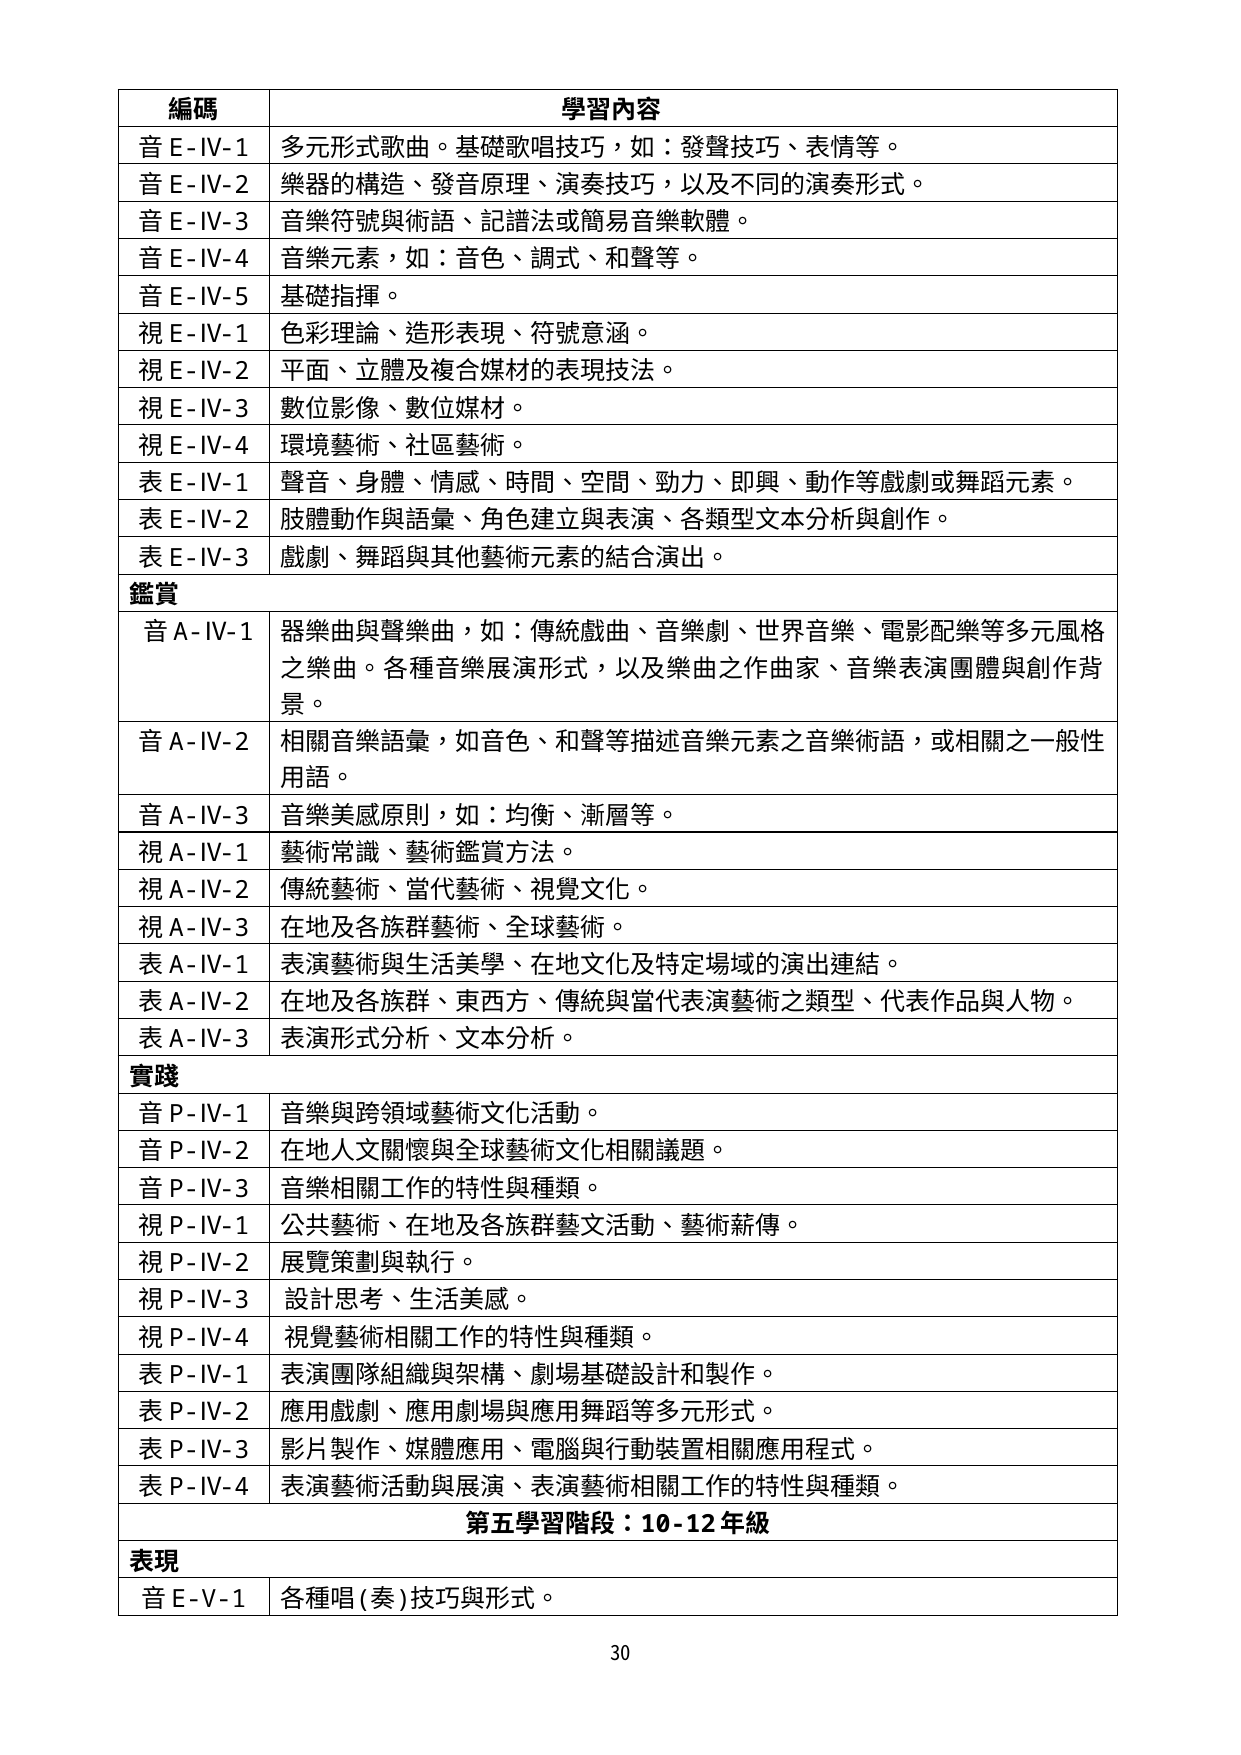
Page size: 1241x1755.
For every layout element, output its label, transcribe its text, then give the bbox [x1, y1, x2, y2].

table_cell 傳統藝術、當代藝術、視覺文化。 [270, 870, 1117, 906]
table_cell 視A-Ⅳ-1 [119, 833, 269, 869]
table_cell 視P-Ⅳ-2 [119, 1243, 269, 1279]
table_cell 音樂元素，如：音色、調式、和聲等。 [270, 239, 1117, 275]
table_cell 色彩理論、造形表現、符號意涵。 [270, 314, 1117, 350]
table_cell 表E-Ⅳ-2 [119, 500, 269, 536]
table_cell 肢體動作與語彙、角色建立與表演、各類型文本分析與創作。 [270, 500, 1117, 536]
table_cell 視E-Ⅳ-2 [119, 351, 269, 387]
table_cell 音E-Ⅳ-5 [119, 276, 269, 312]
table_cell 音A-Ⅳ-1 [119, 612, 269, 721]
table_cell 基礎指揮。 [270, 276, 1117, 312]
table_cell 表A-Ⅳ-1 [119, 944, 269, 981]
table_cell 音E-V-1 [119, 1578, 269, 1614]
table_cell 表E-Ⅳ-3 [119, 537, 269, 573]
table_cell 視P-Ⅳ-4 [119, 1317, 269, 1353]
table_cell 音P-Ⅳ-3 [119, 1168, 269, 1204]
table_cell 表P-Ⅳ-4 [119, 1466, 269, 1503]
table_cell 視覺藝術相關工作的特性與種類。 [270, 1317, 1117, 1353]
table_cell 表P-Ⅳ-3 [119, 1429, 269, 1465]
table_cell 音P-Ⅳ-2 [119, 1131, 269, 1167]
table_cell 音樂美感原則，如：均衡、漸層等。 [270, 795, 1117, 831]
table_cell 視A-Ⅳ-3 [119, 907, 269, 943]
table_cell 數位影像、數位媒材。 [270, 388, 1117, 424]
table_cell 表A-Ⅳ-3 [119, 1019, 269, 1055]
table_cell 設計思考、生活美感。 [270, 1280, 1117, 1316]
table_cell 音樂符號與術語、記譜法或簡易音樂軟體。 [270, 202, 1117, 238]
table_cell 視P-Ⅳ-1 [119, 1205, 269, 1242]
table_cell 音A-Ⅳ-2 [119, 722, 269, 794]
table_header 編碼 [119, 90, 269, 126]
table_cell 視P-Ⅳ-3 [119, 1280, 269, 1316]
table_cell 視E-Ⅳ-1 [119, 314, 269, 350]
table_cell 公共藝術、在地及各族群藝文活動、藝術薪傳。 [270, 1205, 1117, 1242]
table_cell 在地及各族群藝術、全球藝術。 [270, 907, 1117, 943]
table_cell 樂器的構造、發音原理、演奏技巧，以及不同的演奏形式。 [270, 164, 1117, 201]
table_cell 表P-Ⅳ-2 [119, 1392, 269, 1428]
table_cell 表演藝術活動與展演、表演藝術相關工作的特性與種類。 [270, 1466, 1117, 1503]
table_cell 實踐 [119, 1056, 1117, 1092]
table_cell 表A-Ⅳ-2 [119, 982, 269, 1018]
table_cell 音E-Ⅳ-4 [119, 239, 269, 275]
table_cell 音樂與跨領域藝術文化活動。 [270, 1094, 1117, 1130]
table_cell 表演藝術與生活美學、在地文化及特定場域的演出連結。 [270, 944, 1117, 981]
table_cell 環境藝術、社區藝術。 [270, 425, 1117, 462]
table_header 學習內容 [270, 90, 1117, 126]
table_cell 鑑賞 [119, 575, 1117, 611]
table_cell 音樂相關工作的特性與種類。 [270, 1168, 1117, 1204]
table_cell 音E-Ⅳ-2 [119, 164, 269, 201]
table_cell 器樂曲與聲樂曲，如：傳統戲曲、音樂劇、世界音樂、電影配樂等多元風格之樂曲。各種音樂展演形式，以及樂曲之作曲家、音樂表演團體與創作背景。 [270, 612, 1117, 721]
table_cell 在地及各族群、東西方、傳統與當代表演藝術之類型、代表作品與人物。 [270, 982, 1117, 1018]
table_cell 表現 [119, 1541, 1117, 1577]
table_cell 藝術常識、藝術鑑賞方法。 [270, 833, 1117, 869]
table_cell 應用戲劇、應用劇場與應用舞蹈等多元形式。 [270, 1392, 1117, 1428]
table_cell 表演團隊組織與架構、劇場基礎設計和製作。 [270, 1355, 1117, 1391]
table_cell 影片製作、媒體應用、電腦與行動裝置相關應用程式。 [270, 1429, 1117, 1465]
table_cell 相關音樂語彙，如音色、和聲等描述音樂元素之音樂術語，或相關之一般性用語。 [270, 722, 1117, 794]
table_cell 多元形式歌曲。基礎歌唱技巧，如：發聲技巧、表情等。 [270, 127, 1117, 163]
table_cell 音P-Ⅳ-1 [119, 1094, 269, 1130]
table_cell 各種唱(奏)技巧與形式。 [270, 1578, 1117, 1614]
table_cell 表E-Ⅳ-1 [119, 463, 269, 499]
table_cell 在地人文關懷與全球藝術文化相關議題。 [270, 1131, 1117, 1167]
table_cell 表演形式分析、文本分析。 [270, 1019, 1117, 1055]
table_cell 第五學習階段：10-12年級 [119, 1504, 1117, 1540]
table_cell 戲劇、舞蹈與其他藝術元素的結合演出。 [270, 537, 1117, 573]
table_cell 音E-Ⅳ-1 [119, 127, 269, 163]
table_cell 視A-Ⅳ-2 [119, 870, 269, 906]
table_cell 展覽策劃與執行。 [270, 1243, 1117, 1279]
table_cell 表P-Ⅳ-1 [119, 1355, 269, 1391]
table_cell 音A-Ⅳ-3 [119, 795, 269, 831]
table_cell 聲音、身體、情感、時間、空間、勁力、即興、動作等戲劇或舞蹈元素。 [270, 463, 1117, 499]
table_cell 視E-Ⅳ-3 [119, 388, 269, 424]
table_cell 音E-Ⅳ-3 [119, 202, 269, 238]
table_cell 平面、立體及複合媒材的表現技法。 [270, 351, 1117, 387]
table_cell 視E-Ⅳ-4 [119, 425, 269, 462]
